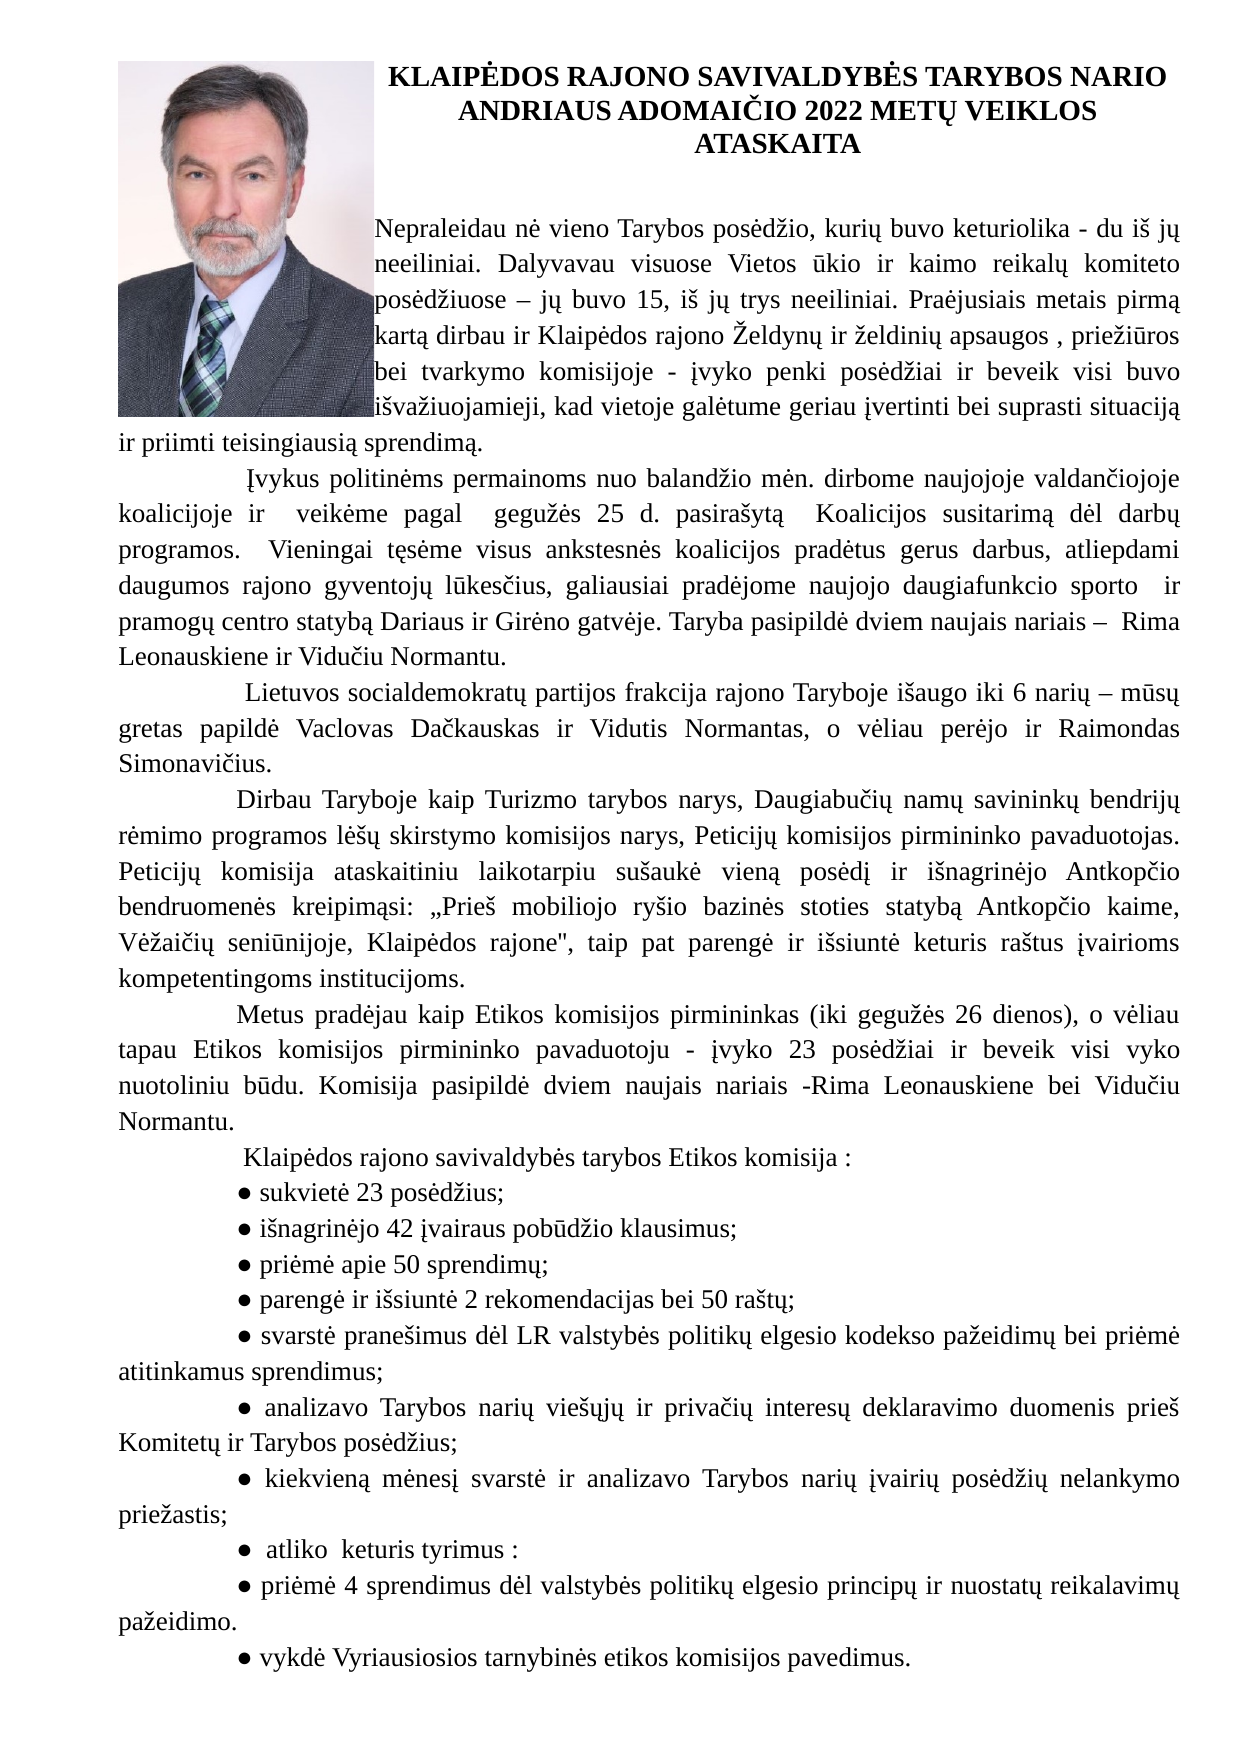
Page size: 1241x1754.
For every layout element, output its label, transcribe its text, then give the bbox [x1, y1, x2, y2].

text Įvykus politinėms permainoms nuo balandžio mėn. dirbome naujojoje valdančiojoje koalicijoje ir veikėme pagal gegužės 25 d. pasirašytą Koalicijos susitarimą dėl darbų programos. Vieningai tęsėme visus ankstesnės koalicijos pradėtus gerus darbus, atliepdami daugumos rajono gyventojų lūkesčius, galiausiai pradėjome naujojo daugiafunkcio sporto ir pramogų centro statybą Dariaus ir Girėno gatvėje. Taryba pasipildė dviem naujais nariais – Rima Leonauskiene ir Vidučiu Normantu. [118, 462, 1181, 672]
text ● kiekvieną mėnesį svarstė ir analizavo Tarybos narių įvairių posėdžių nelankymo priežastis; [118, 1462, 1181, 1529]
text Dirbau Taryboje kaip Turizmo tarybos narys, Daugiabučių namų savininkų bendrijų rėmimo programos lėšų skirstymo komisijos narys, Peticijų komisijos pirmininko pavaduotojas. Peticijų komisija ataskaitiniu laikotarpiu sušaukė vieną posėdį ir išnagrinėjo Antkopčio bendruomenės kreipimąsi: „Prieš mobiliojo ryšio bazinės stoties statybą Antkopčio kaime, Vėžaičių seniūnijoje, Klaipėdos rajone'', taip pat parengė ir išsiuntė keturis raštus įvairioms kompetentingoms institucijoms. [118, 783, 1181, 993]
text ● vykdė Vyriausiosios tarnybinės etikos komisijos pavedimus. [118, 1641, 1181, 1672]
text Nepraleidau nė vieno Tarybos posėdžio, kurių buvo keturiolika - du iš jų neeiliniai. Dalyvavau visuose Vietos ūkio ir kaimo reikalų komiteto posėdžiuose – jų buvo 15, iš jų trys neeiliniai. Praėjusiais metais pirmą kartą dirbau ir Klaipėdos rajono Želdynų ir želdinių apsaugos , priežiūros bei tvarkymo komisijoje - įvyko penki posėdžiai ir beveik visi buvo išvažiuojamieji, kad vietoje galėtume geriau įvertinti bei suprasti situaciją ir priimti teisingiausią sprendimą. [118, 212, 1181, 457]
text ANDRIAUS ADOMAIČIO 2022 METŲ VEIKLOS ATASKAITA [375, 93, 1181, 160]
text ● atliko keturis tyrimus : [118, 1534, 1181, 1565]
text ● sukvietė 23 posėdžius; [118, 1176, 1181, 1207]
text KLAIPĖDOS RAJONO SAVIVALDYBĖS TARYBOS NARIO [118, 59, 1181, 93]
text ● priėmė apie 50 sprendimų; [118, 1248, 1181, 1279]
text ● svarstė pranešimus dėl LR valstybės politikų elgesio kodekso pažeidimų bei priėmė atitinkamus sprendimus; [118, 1319, 1181, 1386]
text Lietuvos socialdemokratų partijos frakcija rajono Taryboje išaugo iki 6 narių – mūsų gretas papildė Vaclovas Dačkauskas ir Vidutis Normantas, o vėliau perėjo ir Raimondas Simonavičius. [118, 676, 1181, 779]
text ● parengė ir išsiuntė 2 rekomendacijas bei 50 raštų; [118, 1283, 1181, 1315]
text Klaipėdos rajono savivaldybės tarybos Etikos komisija : [118, 1141, 1181, 1172]
text Metus pradėjau kaip Etikos komisijos pirmininkas (iki gegužės 26 dienos), o vėliau tapau Etikos komisijos pirmininko pavaduotoju - įvyko 23 posėdžiai ir beveik visi vyko nuotoliniu būdu. Komisija pasipildė dviem naujais nariais -Rima Leonauskiene bei Vidučiu Normantu. [118, 998, 1181, 1136]
text ● priėmė 4 sprendimus dėl valstybės politikų elgesio principų ir nuostatų reikalavimų pažeidimo. [118, 1569, 1181, 1636]
text ● išnagrinėjo 42 įvairaus pobūdžio klausimus; [118, 1212, 1181, 1243]
text ● analizavo Tarybos narių viešųjų ir privačių interesų deklaravimo duomenis prieš Komitetų ir Tarybos posėdžius; [118, 1391, 1181, 1458]
